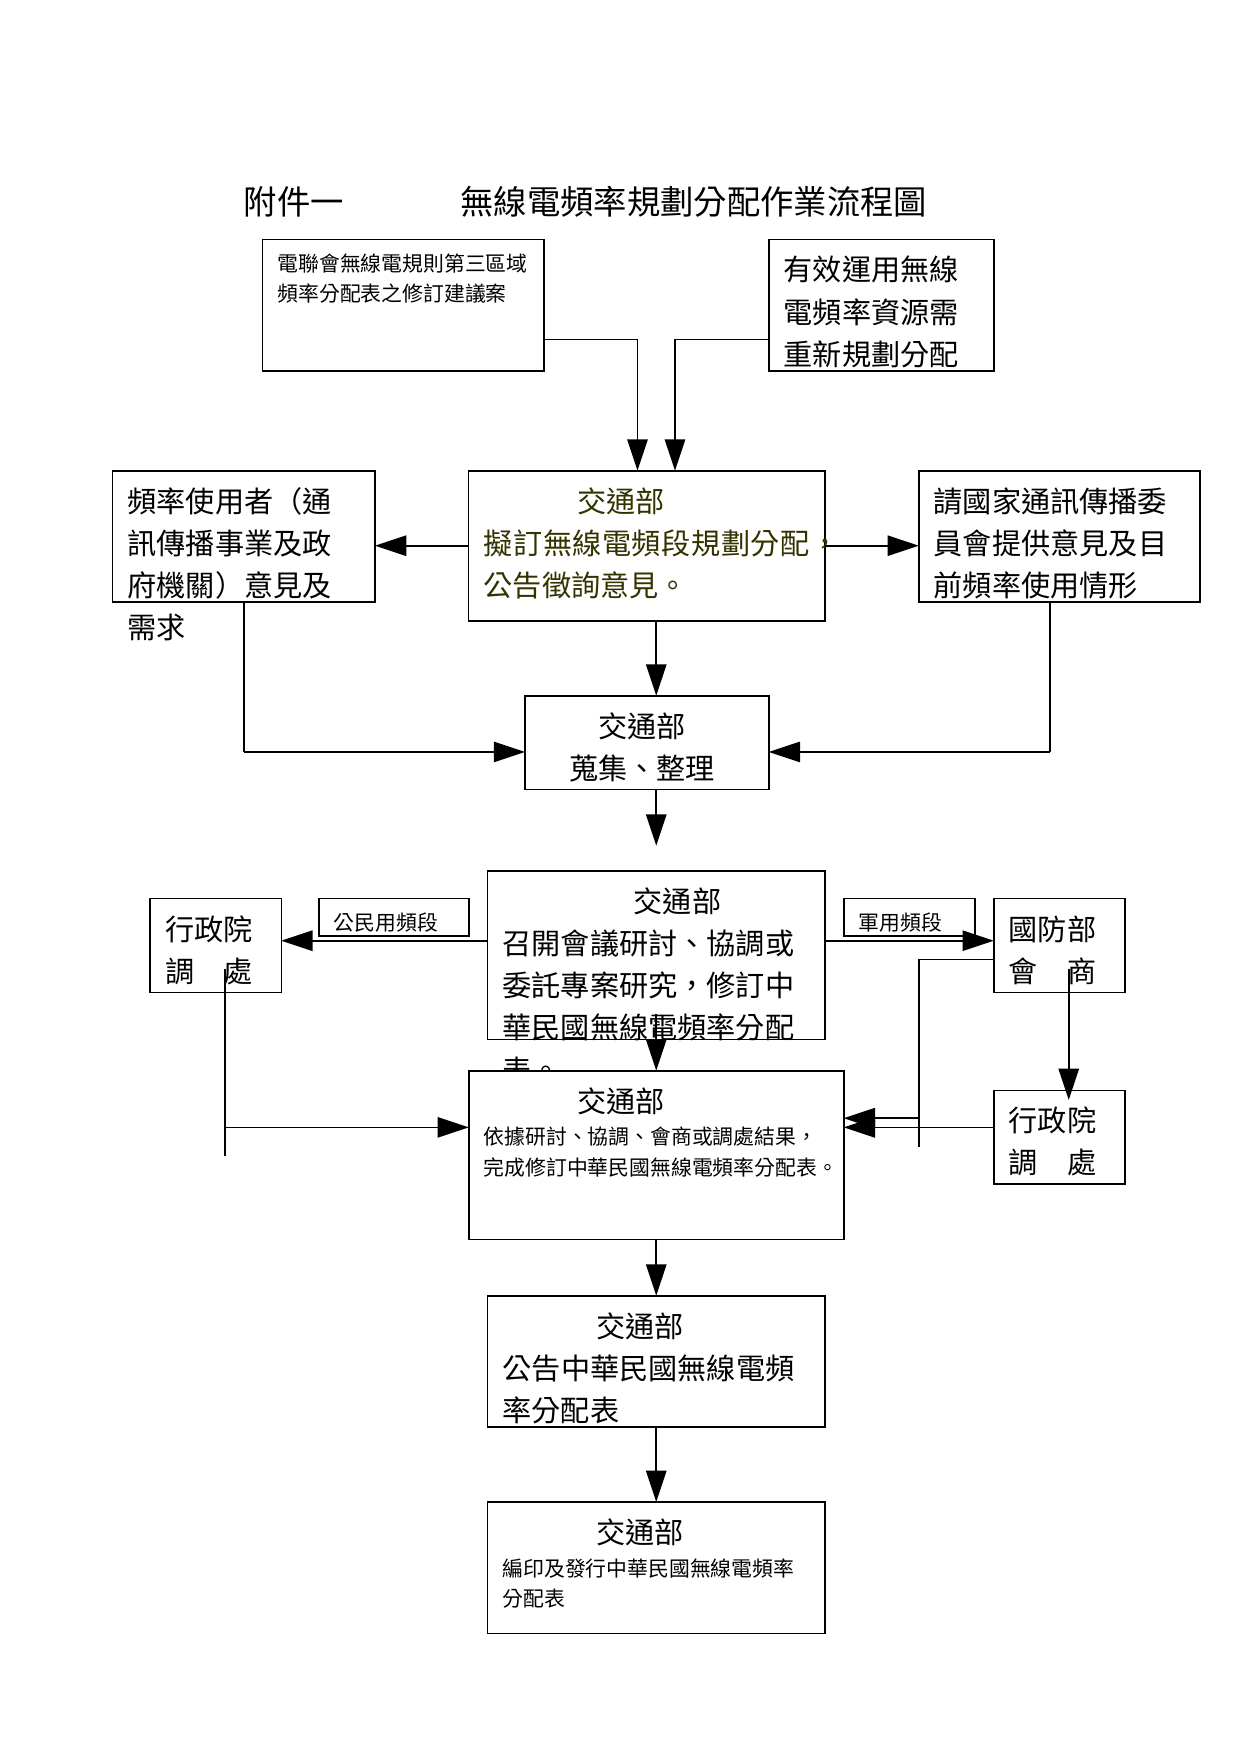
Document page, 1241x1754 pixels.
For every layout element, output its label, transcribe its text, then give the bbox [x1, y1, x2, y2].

text 附件一 無線電頻率規劃分配作業流程圖 [187, 158, 1053, 221]
